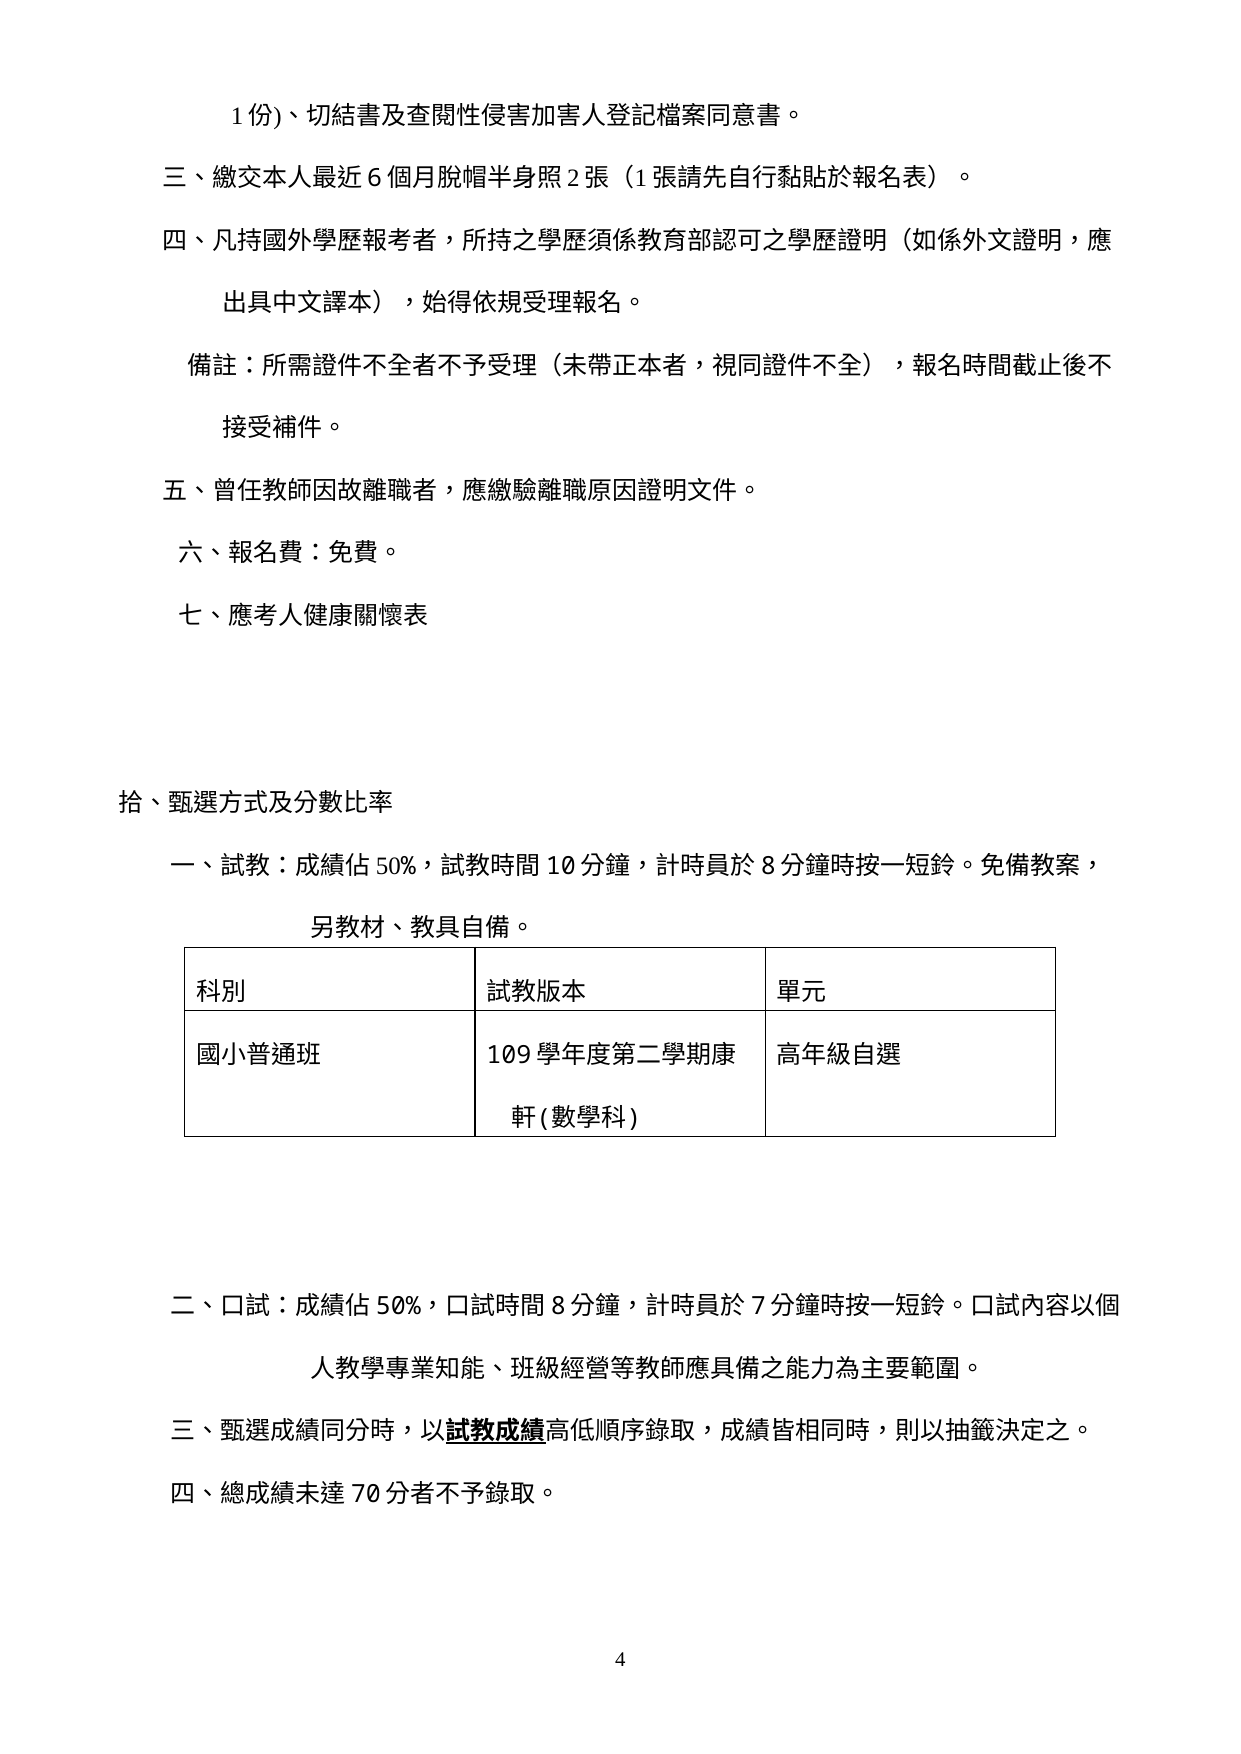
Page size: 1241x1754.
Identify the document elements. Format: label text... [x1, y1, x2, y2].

table_header 單元 [766, 948, 1055, 1010]
text 四、凡持國外學歷報考者，所持之學歷須係教育部認可之學歷證明（如係外文證明，應出具中文譯本），始得依規受理報名。 [156, 197, 1122, 322]
text 1份)、切結書及查閱性侵害加害人登記檔案同意書。 [156, 72, 1122, 134]
text 二、口試：成績佔50%，口試時間8分鐘，計時員於7分鐘時按一短鈴。口試內容以個人教學專業知能、班級經營等教師應具備之能力為主要範圍。 [156, 1262, 1122, 1387]
table_cell 高年級自選 [766, 1011, 1055, 1136]
table_cell 109學年度第二學期康軒(數學科) [476, 1011, 765, 1136]
text 七、應考人健康關懷表 [118, 572, 1122, 634]
text 三、甄選成績同分時，以試教成績高低順序錄取，成績皆相同時，則以抽籤決定之。 [156, 1387, 1122, 1450]
text 一、試教：成績佔50%，試教時間10分鐘，計時員於8分鐘時按一短鈴。免備教案，另教材、教具自備。 [156, 822, 1122, 947]
text 備註：所需證件不全者不予受理（未帶正本者，視同證件不全），報名時間截止後不接受補件。 [156, 322, 1122, 447]
text 六、報名費：免費。 [118, 509, 1122, 572]
table_header 試教版本 [476, 948, 765, 1010]
text 四、總成績未達70分者不予錄取。 [156, 1450, 1122, 1512]
table_header 科別 [185, 948, 474, 1010]
text 三、繳交本人最近6個月脫帽半身照2張（1張請先自行黏貼於報名表）。 [156, 134, 1122, 197]
table_cell 國小普通班 [185, 1011, 474, 1136]
text 拾、甄選方式及分數比率 [118, 759, 1122, 822]
text 五、曾任教師因故離職者，應繳驗離職原因證明文件。 [156, 447, 1122, 509]
